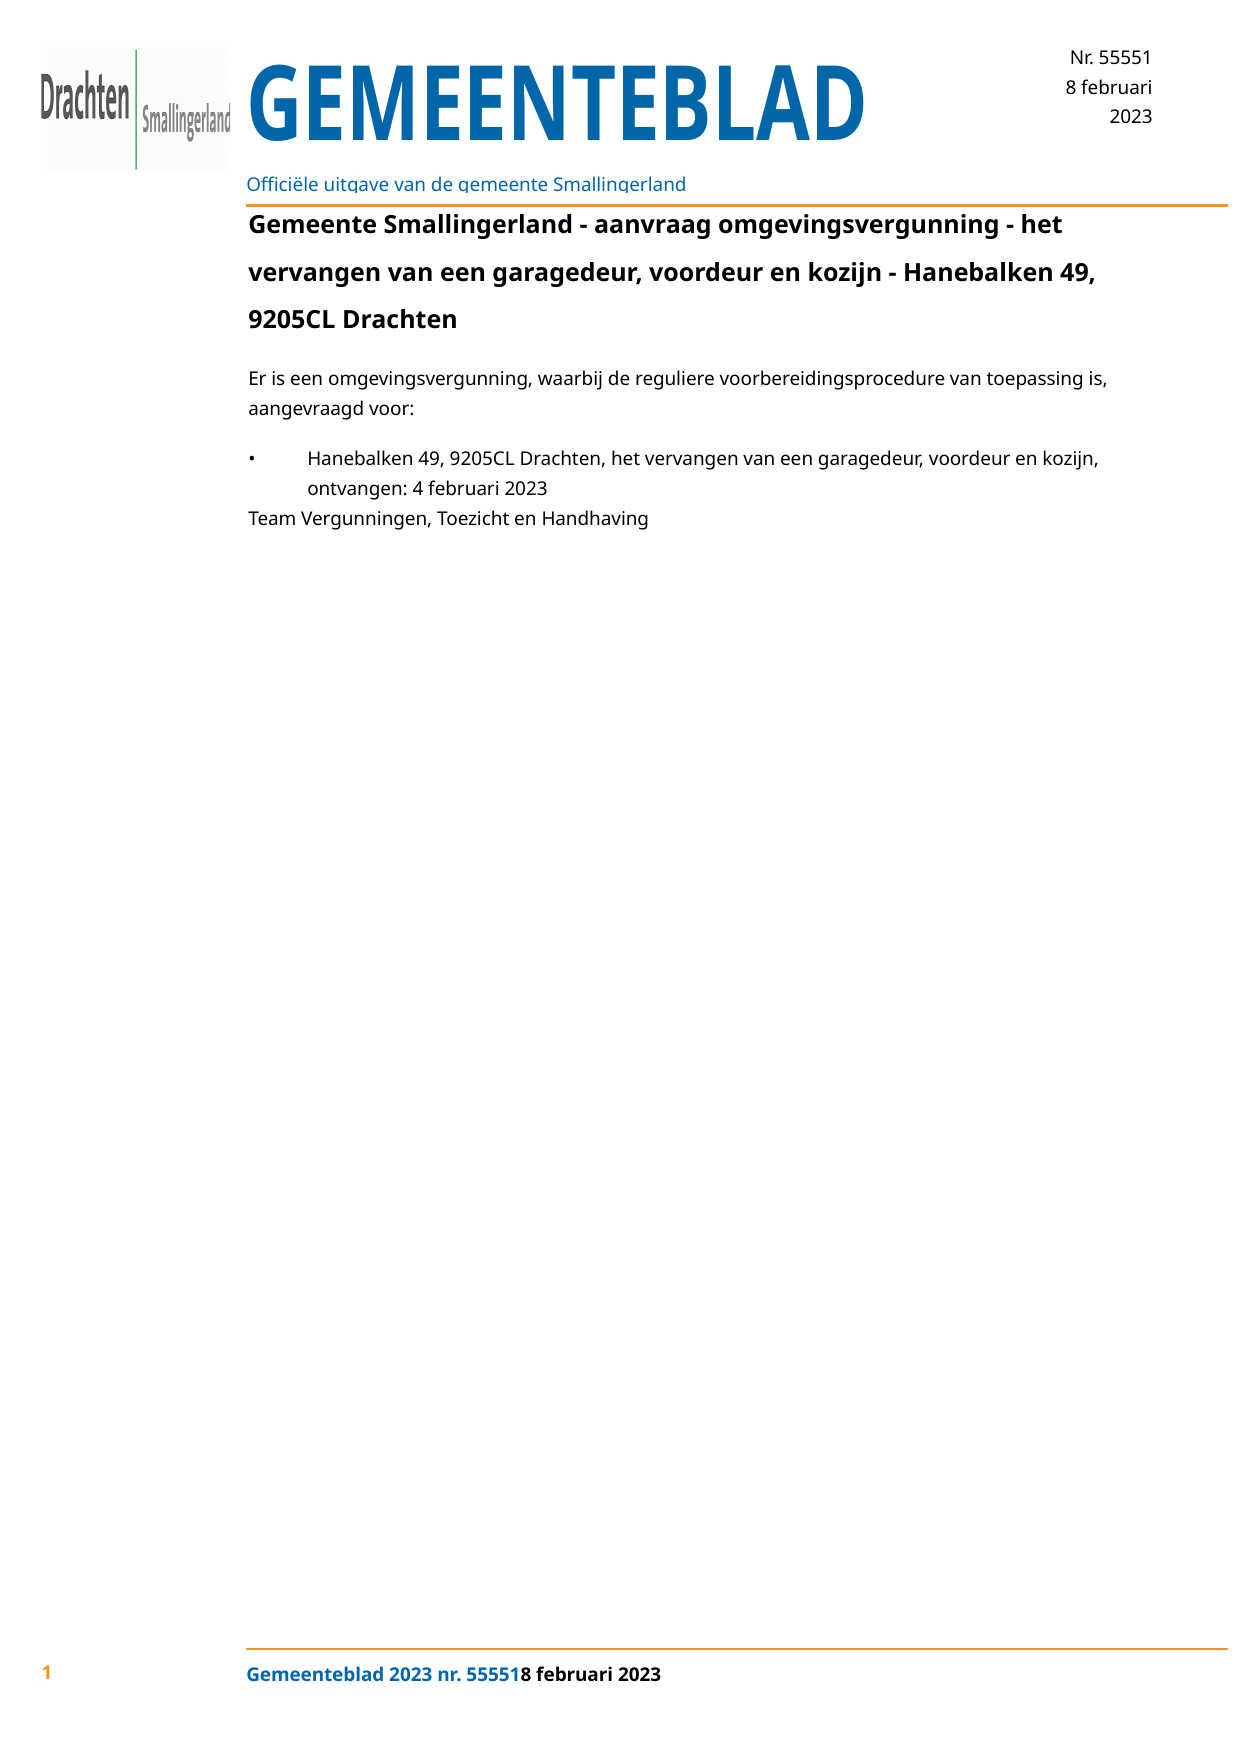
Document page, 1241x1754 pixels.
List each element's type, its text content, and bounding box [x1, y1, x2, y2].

text Er is een omgevingsvergunning, waarbij de reguliere voorbereidingsprocedure van toepassing is, aangevraagd voor: [248, 366, 1152, 421]
text Team Vergunningen, Toezicht en Handhaving [248, 505, 1152, 530]
list Hanebalken 49, 9205CL Drachten, het vervangen van een garagedeur, voordeur en kozijn, ontvangen: 4 februari 2023 [248, 446, 1152, 501]
text Gemeente Smallingerland - aanvraag omgevingsvergunning - het vervangen van een garagedeur, voordeur en kozijn - Hanebalken 49, 9205CL Drachten [248, 207, 1152, 336]
picture [41, 47, 231, 172]
